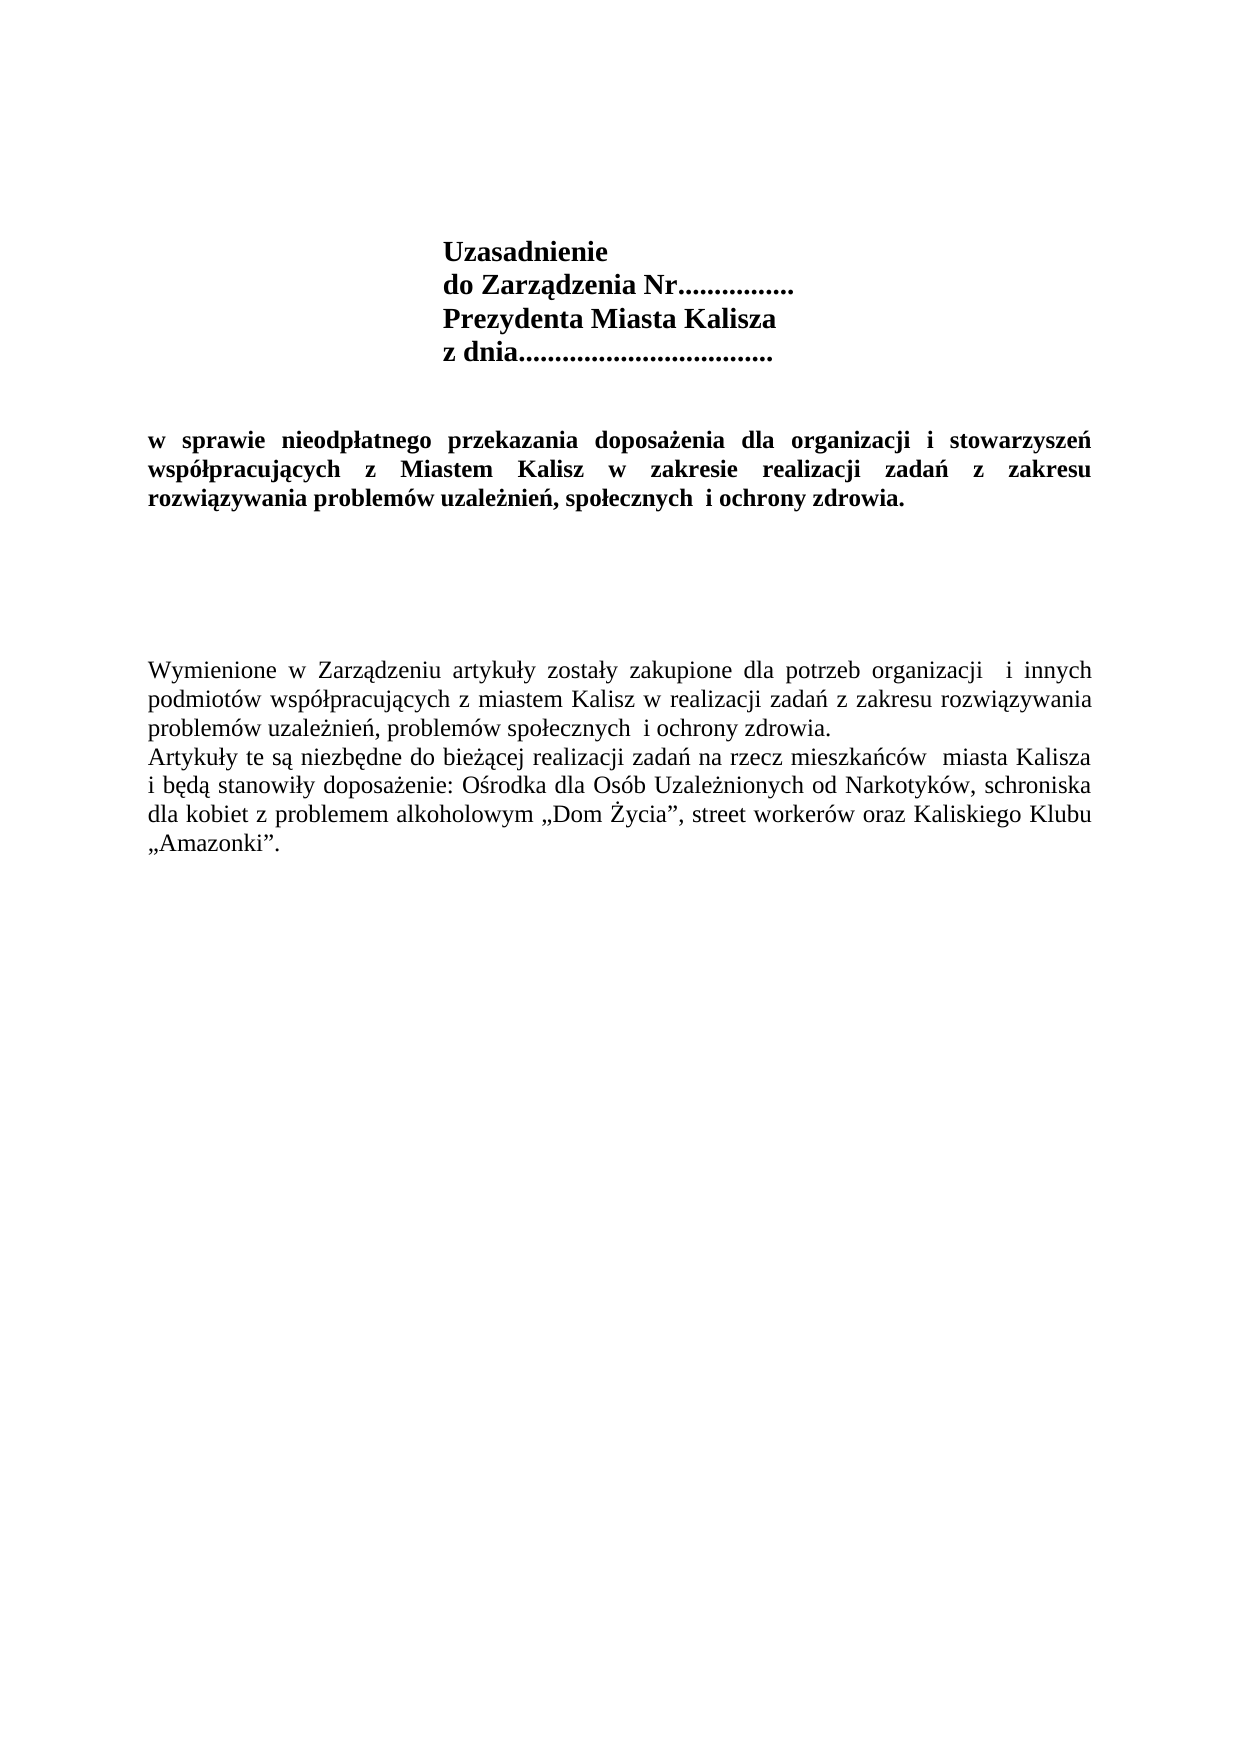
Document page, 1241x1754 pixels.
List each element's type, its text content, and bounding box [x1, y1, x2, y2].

text Prezydenta Miasta Kalisza [369, 301, 1093, 334]
text do Zarządzenia Nr................ [369, 267, 1093, 301]
text Artykuły te są niezbędne do bieżącej realizacji zadań na rzecz mieszkańców miasta Kalisza i będą stanowiły doposażenie: Ośrodka dla Osób Uzależnionych od Narkotyków, schroniska dla kobiet z problemem alkoholowym „Dom Życia”, street workerów oraz Kaliskiego Klubu „Amazonki”. [148, 742, 1093, 857]
text Uzasadnienie [148, 234, 1093, 267]
text Wymienione w Zarządzeniu artykuły zostały zakupione dla potrzeb organizacji i innych podmiotów współpracujących z miastem Kalisz w realizacji zadań z zakresu rozwiązywania problemów uzależnień, problemów społecznych i ochrony zdrowia. [148, 656, 1093, 742]
text w sprawie nieodpłatnego przekazania doposażenia dla organizacji i stowarzyszeń współpracujących z Miastem Kalisz w zakresie realizacji zadań z zakresu rozwiązywania problemów uzależnień, społecznych i ochrony zdrowia. [148, 426, 1093, 512]
text z dnia................................... [369, 334, 1093, 368]
